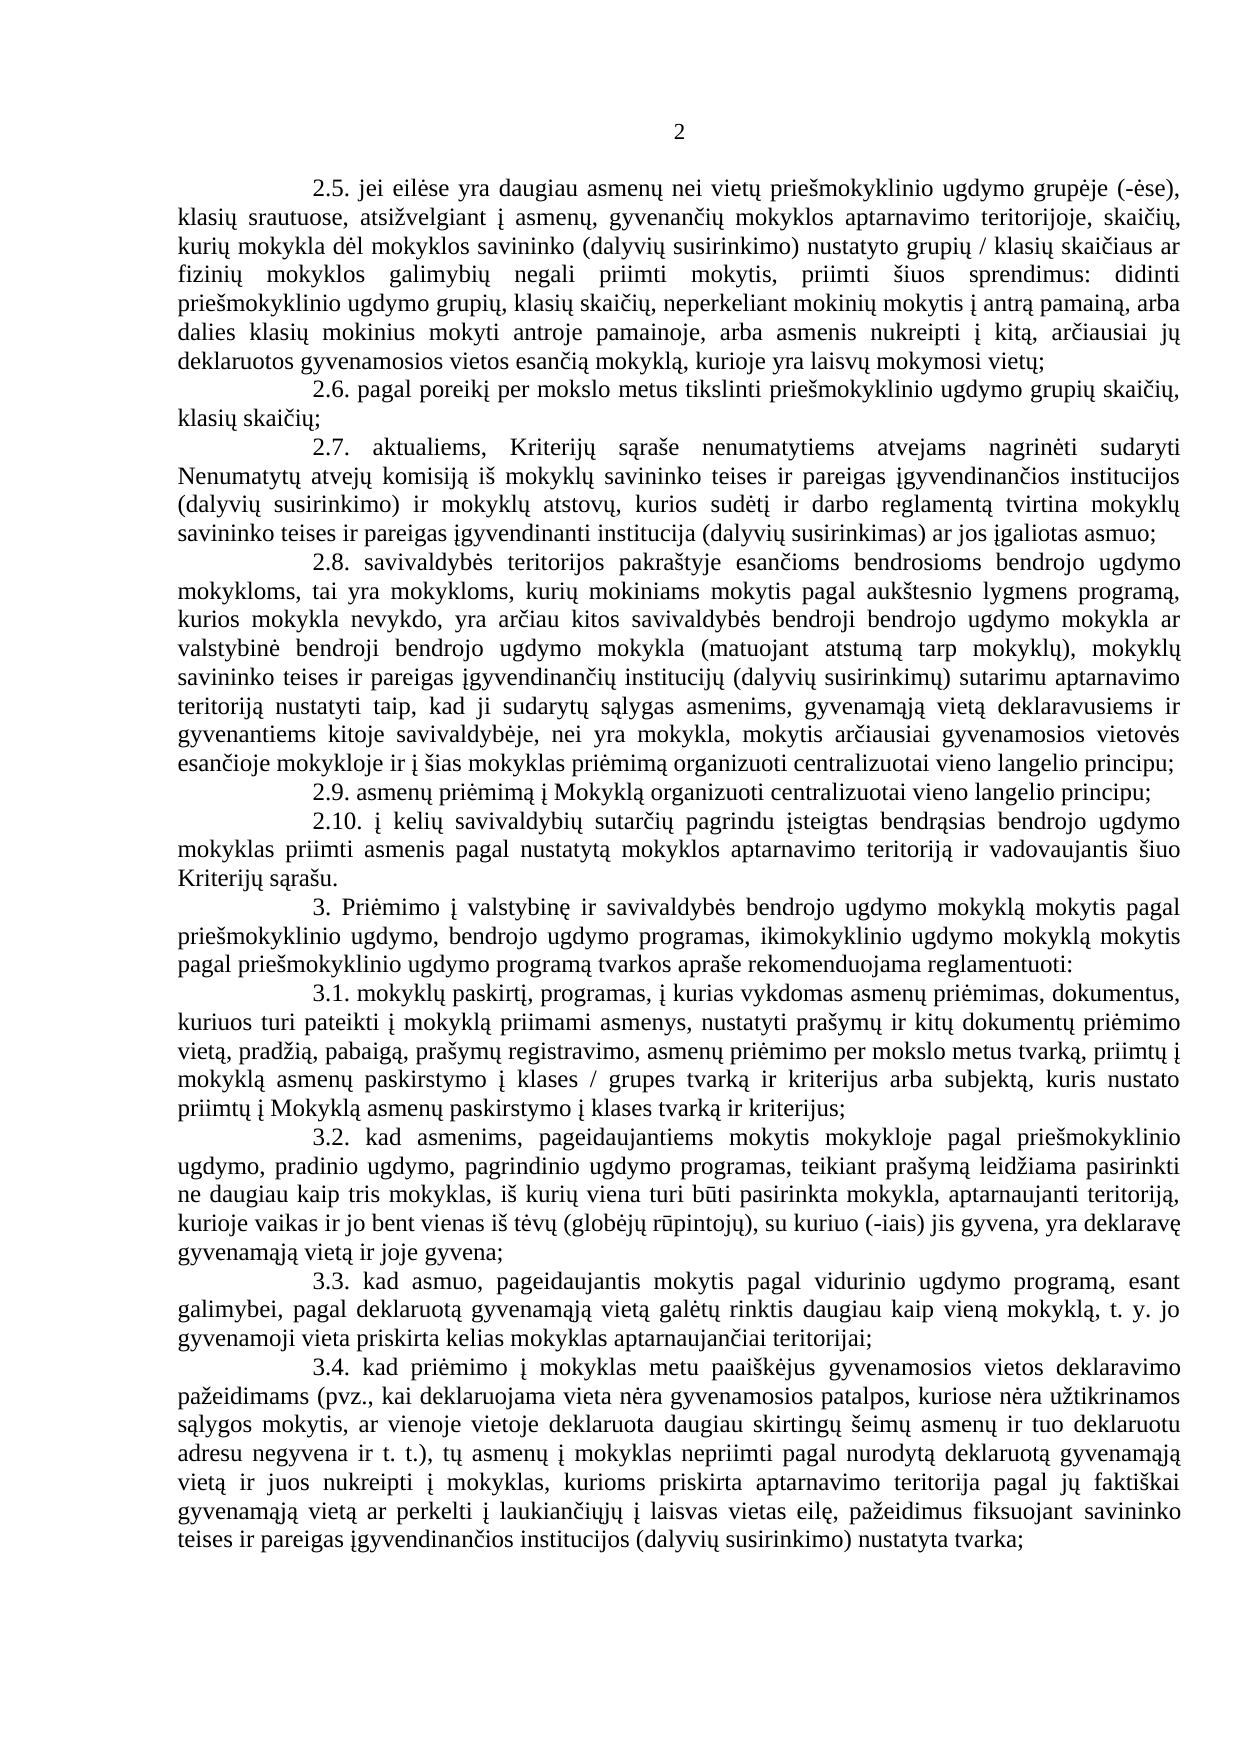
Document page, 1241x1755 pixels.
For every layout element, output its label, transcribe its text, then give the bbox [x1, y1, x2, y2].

text 3.2. kad asmenims, pageidaujantiems mokytis mokykloje pagal priešmokyklinio ugdymo, pradinio ugdymo, pagrindinio ugdymo programas, teikiant prašymą leidžiama pasirinkti ne daugiau kaip tris mokyklas, iš kurių viena turi būti pasirinkta mokykla, aptarnaujanti teritoriją, kurioje vaikas ir jo bent vienas iš tėvų (globėjų rūpintojų), su kuriuo (-iais) jis gyvena, yra deklaravę gyvenamąją vietą ir joje gyvena; [177, 1122, 1181, 1266]
text 3.1. mokyklų paskirtį, programas, į kurias vykdomas asmenų priėmimas, dokumentus, kuriuos turi pateikti į mokyklą priimami asmenys, nustatyti prašymų ir kitų dokumentų priėmimo vietą, pradžią, pabaigą, prašymų registravimo, asmenų priėmimo per mokslo metus tvarką, priimtų į mokyklą asmenų paskirstymo į klases / grupes tvarką ir kriterijus arba subjektą, kuris nustato priimtų į Mokyklą asmenų paskirstymo į klases tvarką ir kriterijus; [177, 978, 1181, 1122]
text 2.7. aktualiems, Kriterijų sąraše nenumatytiems atvejams nagrinėti sudaryti Nenumatytų atvejų komisiją iš mokyklų savininko teises ir pareigas įgyvendinančios institucijos (dalyvių susirinkimo) ir mokyklų atstovų, kurios sudėtį ir darbo reglamentą tvirtina mokyklų savininko teises ir pareigas įgyvendinanti institucija (dalyvių susirinkimas) ar jos įgaliotas asmuo; [177, 432, 1181, 547]
text 2.9. asmenų priėmimą į Mokyklą organizuoti centralizuotai vieno langelio principu; [177, 777, 1181, 806]
text 2.6. pagal poreikį per mokslo metus tikslinti priešmokyklinio ugdymo grupių skaičių, klasių skaičių; [177, 374, 1181, 432]
text 2.5. jei eilėse yra daugiau asmenų nei vietų priešmokyklinio ugdymo grupėje (-ėse), klasių srautuose, atsižvelgiant į asmenų, gyvenančių mokyklos aptarnavimo teritorijoje, skaičių, kurių mokykla dėl mokyklos savininko (dalyvių susirinkimo) nustatyto grupių / klasių skaičiaus ar fizinių mokyklos galimybių negali priimti mokytis, priimti šiuos sprendimus: didinti priešmokyklinio ugdymo grupių, klasių skaičių, neperkeliant mokinių mokytis į antrą pamainą, arba dalies klasių mokinius mokyti antroje pamainoje, arba asmenis nukreipti į kitą, arčiausiai jų deklaruotos gyvenamosios vietos esančią mokyklą, kurioje yra laisvų mokymosi vietų; [177, 173, 1181, 374]
text 3.3. kad asmuo, pageidaujantis mokytis pagal vidurinio ugdymo programą, esant galimybei, pagal deklaruotą gyvenamąją vietą galėtų rinktis daugiau kaip vieną mokyklą, t. y. jo gyvenamoji vieta priskirta kelias mokyklas aptarnaujančiai teritorijai; [177, 1266, 1181, 1352]
text 3.4. kad priėmimo į mokyklas metu paaiškėjus gyvenamosios vietos deklaravimo pažeidimams (pvz., kai deklaruojama vieta nėra gyvenamosios patalpos, kuriose nėra užtikrinamos sąlygos mokytis, ar vienoje vietoje deklaruota daugiau skirtingų šeimų asmenų ir tuo deklaruotu adresu negyvena ir t. t.), tų asmenų į mokyklas nepriimti pagal nurodytą deklaruotą gyvenamąją vietą ir juos nukreipti į mokyklas, kurioms priskirta aptarnavimo teritorija pagal jų faktiškai gyvenamąją vietą ar perkelti į laukiančiųjų į laisvas vietas eilę, pažeidimus fiksuojant savininko teises ir pareigas įgyvendinančios institucijos (dalyvių susirinkimo) nustatyta tvarka; [177, 1352, 1181, 1553]
text 2.8. savivaldybės teritorijos pakraštyje esančioms bendrosioms bendrojo ugdymo mokykloms, tai yra mokykloms, kurių mokiniams mokytis pagal aukštesnio lygmens programą, kurios mokykla nevykdo, yra arčiau kitos savivaldybės bendroji bendrojo ugdymo mokykla ar valstybinė bendroji bendrojo ugdymo mokykla (matuojant atstumą tarp mokyklų), mokyklų savininko teises ir pareigas įgyvendinančių institucijų (dalyvių susirinkimų) sutarimu aptarnavimo teritoriją nustatyti taip, kad ji sudarytų sąlygas asmenims, gyvenamąją vietą deklaravusiems ir gyvenantiems kitoje savivaldybėje, nei yra mokykla, mokytis arčiausiai gyvenamosios vietovės esančioje mokykloje ir į šias mokyklas priėmimą organizuoti centralizuotai vieno langelio principu; [177, 547, 1181, 777]
text 3. Priėmimo į valstybinę ir savivaldybės bendrojo ugdymo mokyklą mokytis pagal priešmokyklinio ugdymo, bendrojo ugdymo programas, ikimokyklinio ugdymo mokyklą mokytis pagal priešmokyklinio ugdymo programą tvarkos apraše rekomenduojama reglamentuoti: [177, 892, 1181, 978]
text 2.10. į kelių savivaldybių sutarčių pagrindu įsteigtas bendrąsias bendrojo ugdymo mokyklas priimti asmenis pagal nustatytą mokyklos aptarnavimo teritoriją ir vadovaujantis šiuo Kriterijų sąrašu. [177, 806, 1181, 892]
